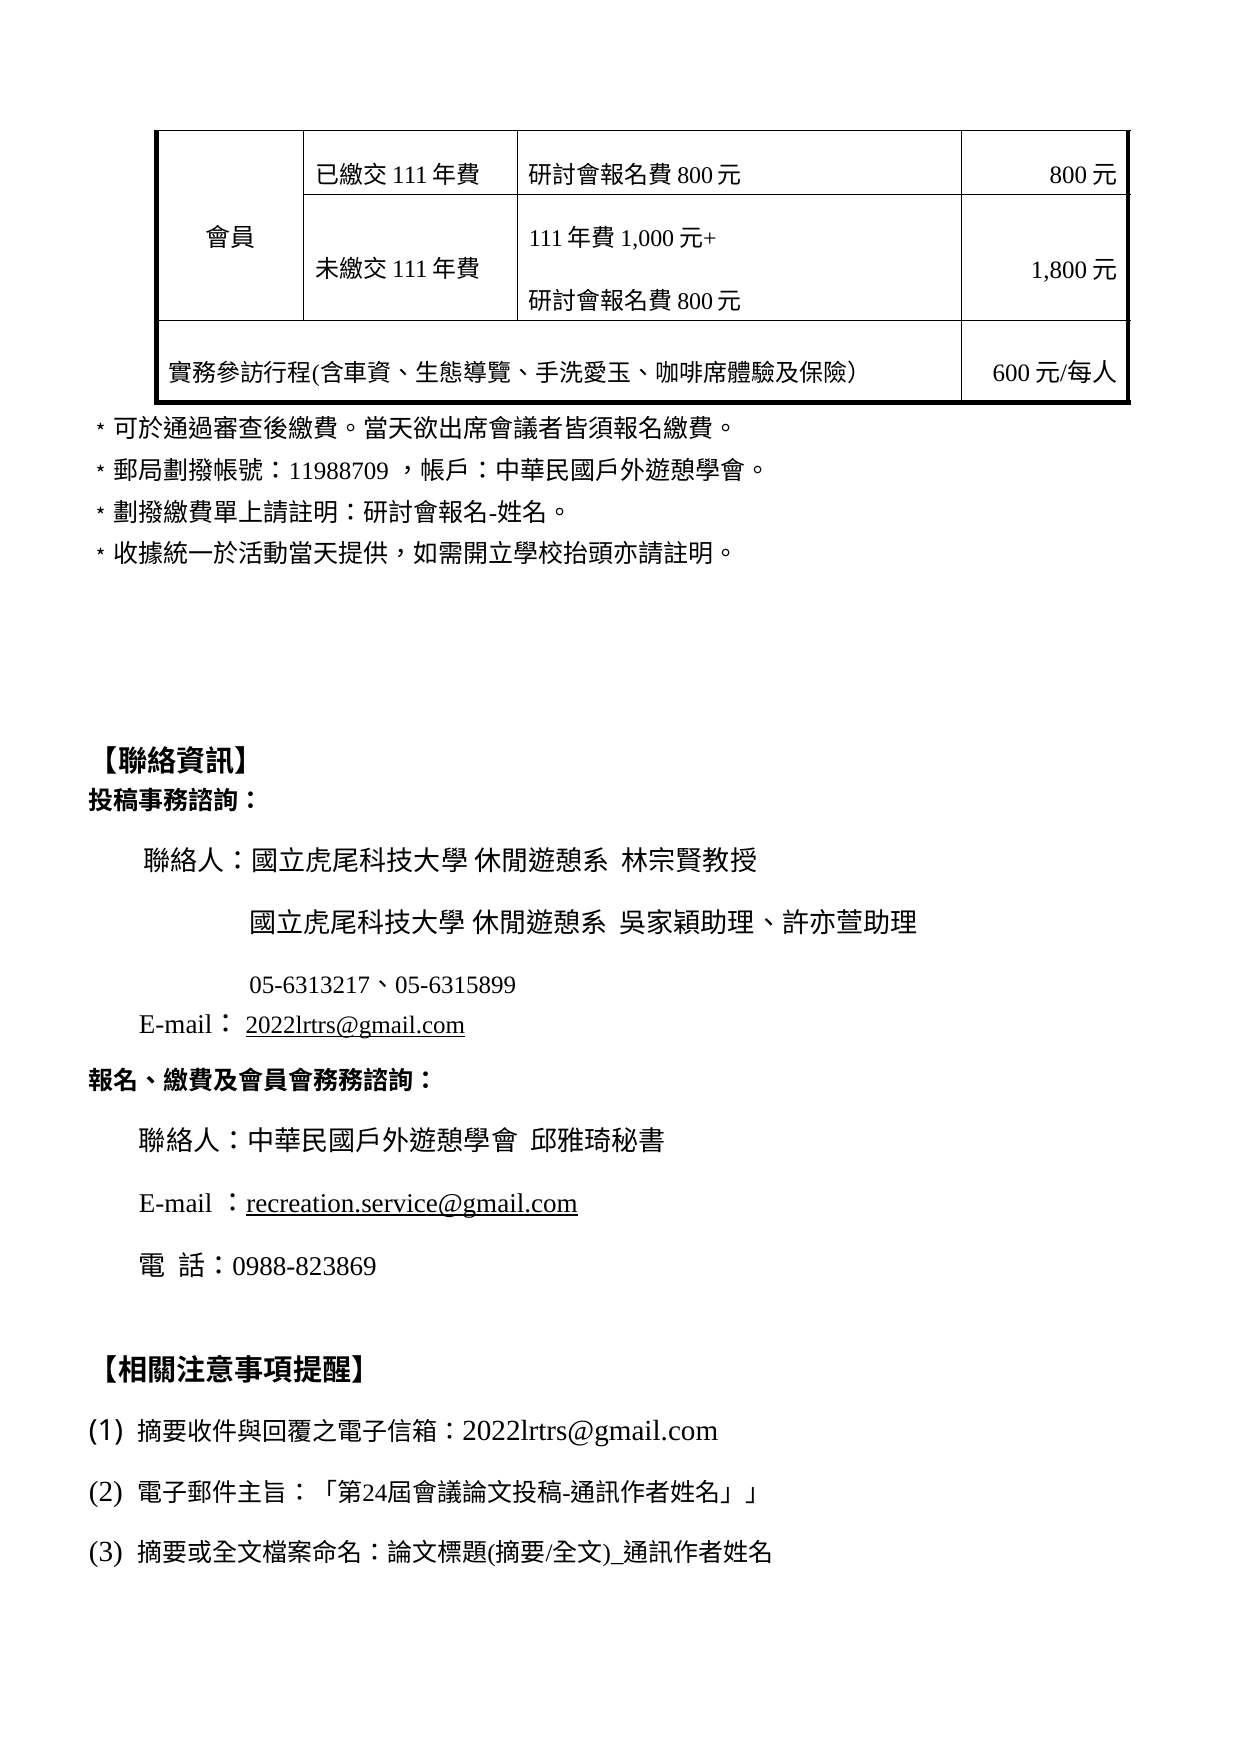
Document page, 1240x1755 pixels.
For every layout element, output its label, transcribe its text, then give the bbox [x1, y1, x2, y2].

text ﹡郵局劃撥帳號：11988709 ，帳戶：中華民國戶外遊憩學會。 [89, 446, 1196, 488]
text 聯絡人：國立虎尾科技大學 休閒遊憩系 林宗賢教授 [89, 816, 1196, 879]
text 【相關注意事項提醒】 [89, 1346, 1196, 1389]
table_cell 研討會報名費800元 [518, 131, 961, 193]
table_cell 1,800元 [962, 195, 1126, 319]
table_cell 111年費1,000元+ 研討會報名費800元 [518, 195, 961, 319]
text 【聯絡資訊】 [89, 738, 1196, 780]
table_cell 已繳交111年費 [304, 131, 517, 193]
text 05-6313217、05-6315899 [89, 941, 1196, 1004]
table_cell 600元/每人 [962, 321, 1126, 400]
text ﹡收據統一於活動當天提供，如需開立學校抬頭亦請註明。 [89, 529, 1196, 571]
text 投稿事務諮詢： [89, 780, 1196, 816]
table_cell 未繳交111年費 [304, 195, 517, 319]
list 電子郵件主旨：「第24屆會議論文投稿-通訊作者姓名」」 [89, 1468, 1196, 1509]
text ﹡可於通過審查後繳費。當天欲出席會議者皆須報名繳費。 [89, 404, 1196, 446]
text 電 話：0988-823869 [139, 1221, 1196, 1284]
list 摘要或全文檔案命名：論文標題(摘要/全文)_通訊作者姓名 [89, 1528, 1196, 1570]
text 報名、繳費及會員會務務諮詢： [89, 1060, 1196, 1096]
table_cell 會員 [159, 131, 303, 319]
table_cell 實務參訪行程(含車資、生態導覽、手洗愛玉、咖啡席體驗及保險） [159, 321, 961, 400]
text E-mail ：recreation.service@gmail.com [139, 1159, 1196, 1221]
text 國立虎尾科技大學 休閒遊憩系 吳家穎助理、許亦萱助理 [89, 879, 1196, 941]
list 摘要收件與回覆之電子信箱：2022lrtrs@gmail.com [89, 1407, 1196, 1449]
text E-mail： 2022lrtrs@gmail.com [139, 1004, 1196, 1041]
table_cell 800元 [962, 131, 1126, 193]
text 聯絡人：中華民國戶外遊憩學會 邱雅琦秘書 [139, 1096, 1196, 1159]
text ﹡劃撥繳費單上請註明：研討會報名-姓名。 [89, 488, 1196, 529]
